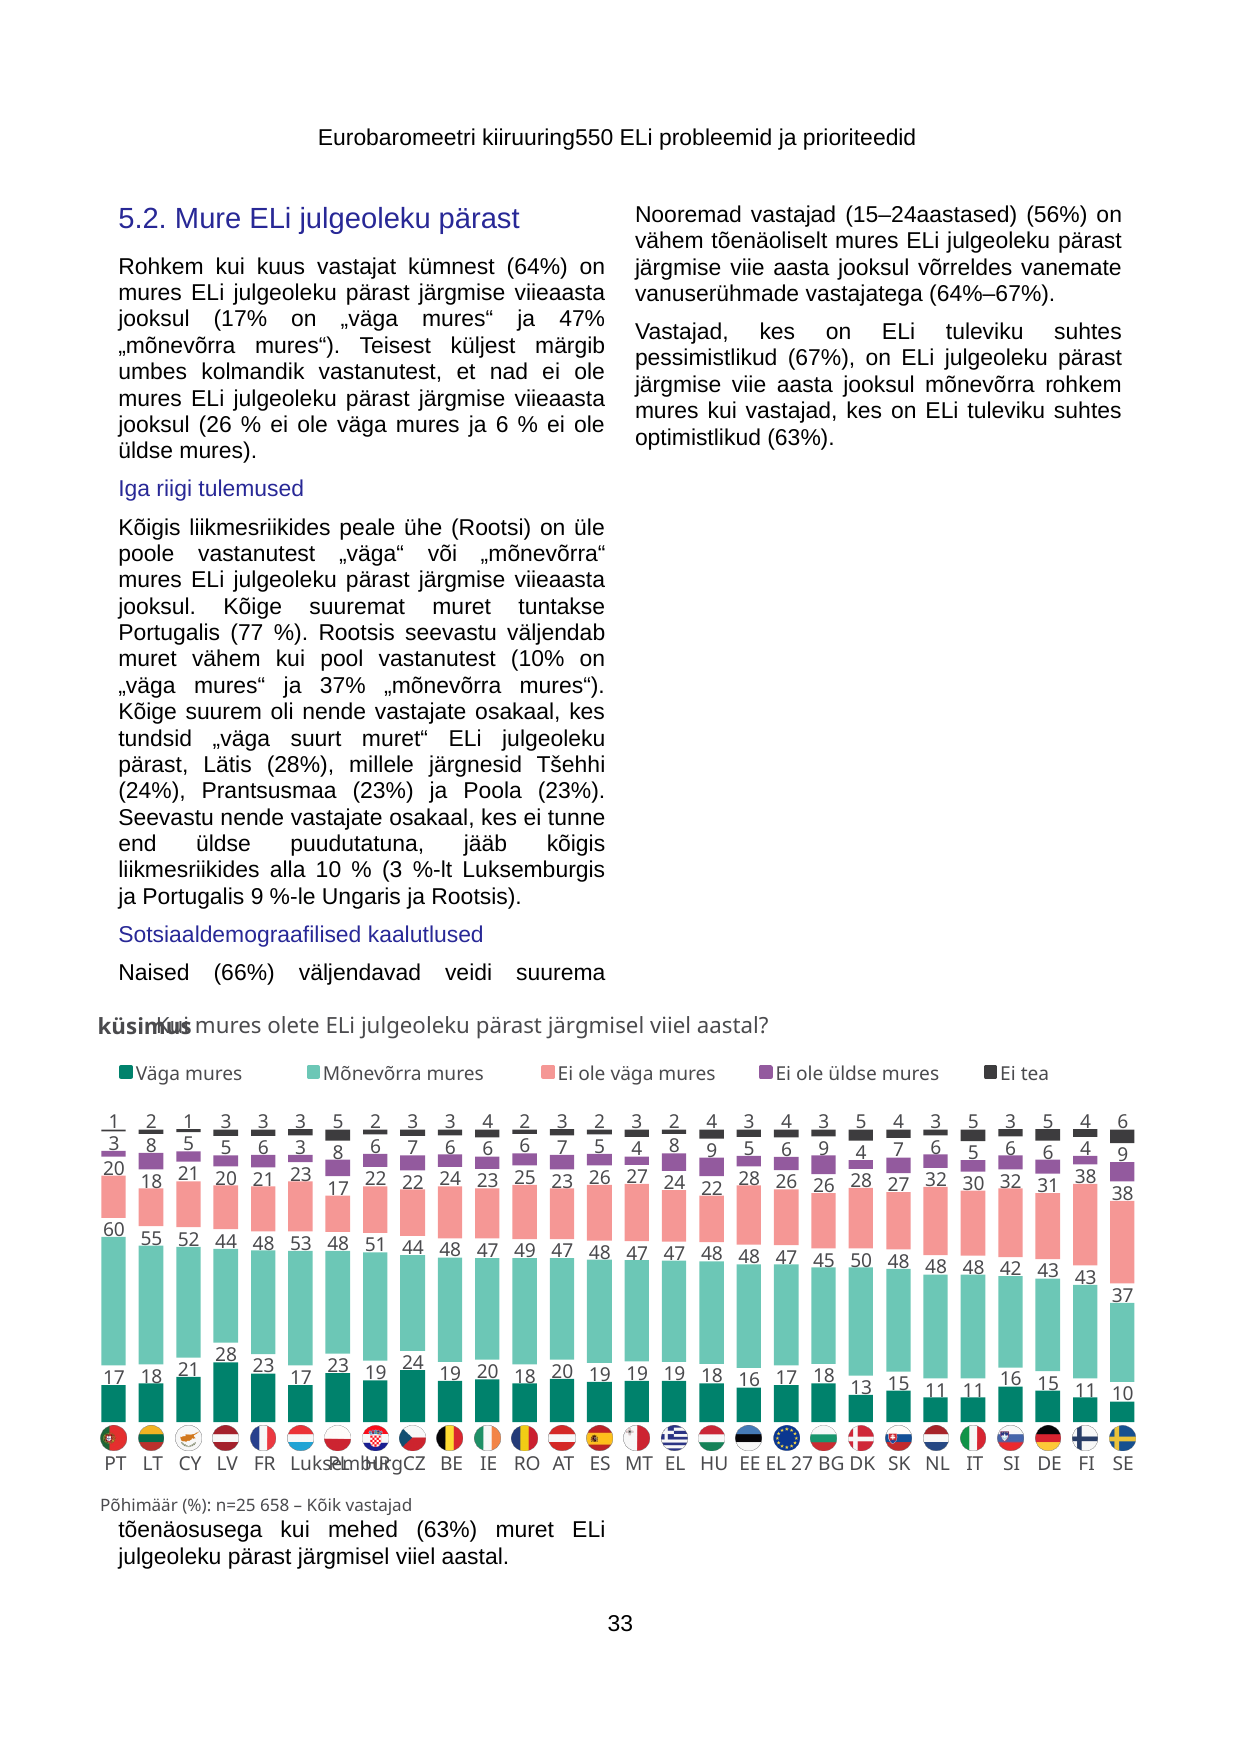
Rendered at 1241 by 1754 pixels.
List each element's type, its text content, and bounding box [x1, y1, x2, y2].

picture [175, 1425, 202, 1451]
picture [735, 1425, 762, 1451]
picture [960, 1425, 986, 1451]
picture [511, 1425, 538, 1451]
picture [661, 1425, 688, 1451]
picture [399, 1425, 426, 1451]
picture [362, 1425, 389, 1451]
text Rohkem kui kuus vastajat kümnest (64%) on mures ELi julgeoleku pärast järgmise viieaasta jooksul (17% on „väga mures“ ja 47% „mõnevõrra mures“). Teisest küljest märgib umbes kolmandik vastanutest, et nad ei ole mures ELi julgeoleku pärast järgmise viieaasta jooksul (26 % ei ole väga mures ja 6 % ei ole üldse mures). [118, 253, 605, 463]
picture [138, 1425, 164, 1451]
text Sotsiaaldemograafilised kaalutlused [118, 921, 605, 947]
picture [1109, 1425, 1136, 1451]
picture [100, 1425, 127, 1451]
picture [773, 1425, 800, 1451]
picture [885, 1425, 912, 1451]
picture [1035, 1425, 1061, 1451]
picture [212, 1425, 239, 1451]
picture [250, 1425, 276, 1451]
picture [810, 1425, 837, 1451]
picture [474, 1425, 501, 1451]
text Naised (66%) väljendavad veidi suurema tõenäosusega kui mehed (63%) muret ELi julgeoleku pärast järgmisel viiel aastal. [118, 959, 605, 1569]
picture [548, 1425, 576, 1451]
text Vastajad, kes on ELi tuleviku suhtes pessimistlikud (67%), on ELi julgeoleku pärast järgmise viie aasta jooksul mõnevõrra rohkem mures kui vastajad, kes on ELi tuleviku suhtes optimistlikud (63%). [635, 318, 1122, 450]
picture [436, 1425, 463, 1451]
picture [848, 1425, 874, 1451]
text Nooremad vastajad (15–24aastased) (56%) on vähem tõenäoliselt mures ELi julgeoleku pärast järgmise viie aasta jooksul võrreldes vanemate vanuserühmade vastajatega (64%–67%). [635, 201, 1122, 306]
picture [287, 1425, 314, 1451]
picture [997, 1425, 1024, 1451]
picture [1072, 1425, 1098, 1451]
picture [324, 1425, 351, 1451]
subtitle 5.2. Mure ELi julgeoleku pärast [118, 201, 605, 234]
text Kõigis liikmesriikides peale ühe (Rootsi) on üle poole vastanutest „väga“ või „mõnevõrra“ mures ELi julgeoleku pärast järgmise viieaasta jooksul. Kõige suuremat muret tuntakse Portugalis (77 %). Rootsis seevastu väljendab muret vähem kui pool vastanutest (10% on „väga mures“ ja 37% „mõnevõrra mures“). Kõige suurem oli nende vastajate osakaal, kes tundsid „väga suurt muret“ ELi julgeoleku pärast, Lätis (28%), millele järgnesid Tšehhi (24%), Prantsusmaa (23%) ja Poola (23%). Seevastu nende vastajate osakaal, kes ei tunne end üldse puudutatuna, jääb kõigis liikmesriikides alla 10 % (3 %-lt Luksemburgis ja Portugalis 9 %-le Ungaris ja Rootsis). [118, 514, 605, 909]
picture [698, 1425, 725, 1451]
picture [586, 1425, 613, 1451]
picture [923, 1425, 949, 1451]
picture [623, 1425, 650, 1451]
text Iga riigi tulemused [118, 475, 605, 502]
